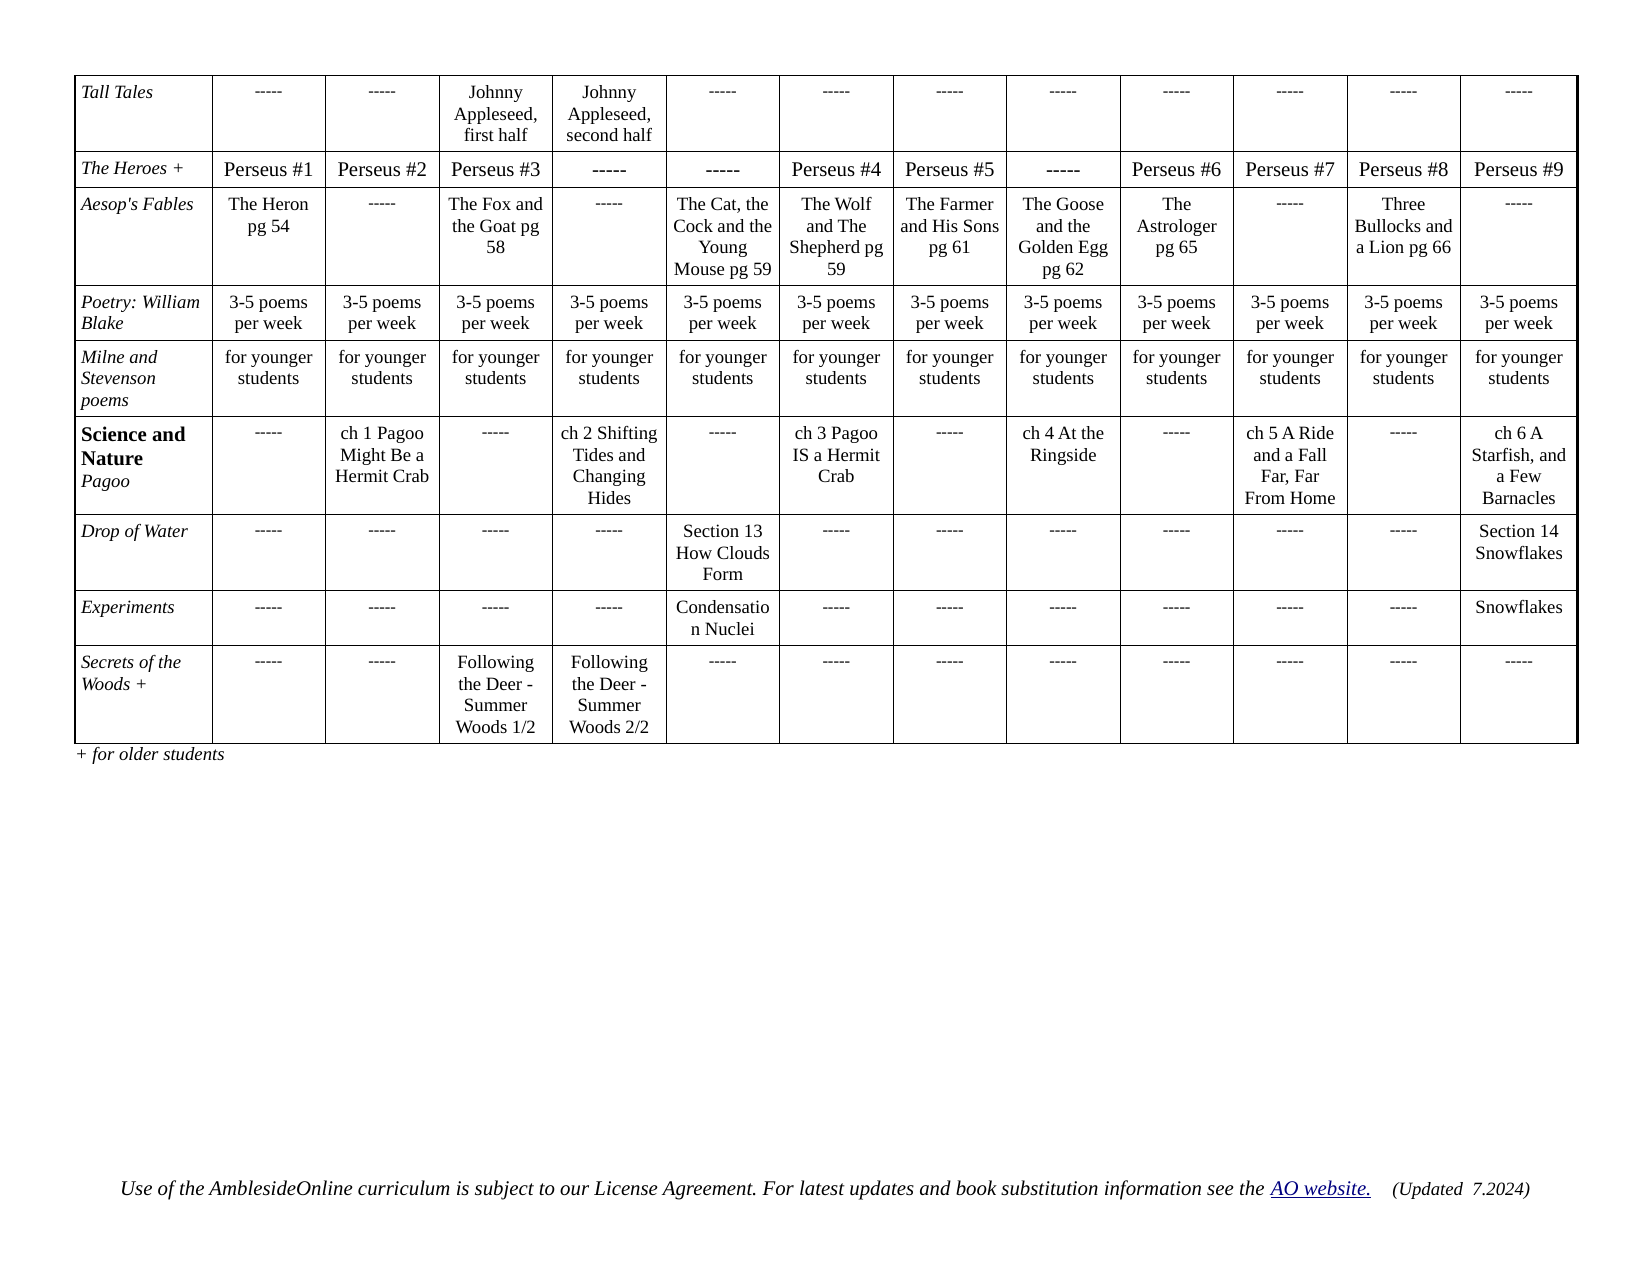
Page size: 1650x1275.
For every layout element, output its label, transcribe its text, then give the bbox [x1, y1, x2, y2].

table_cell for younger students [667, 341, 779, 416]
table_cell ----- [326, 515, 439, 590]
table_cell Perseus #2 [326, 152, 439, 187]
table_cell ----- [440, 591, 552, 645]
table_cell Poetry: William Blake [76, 286, 212, 340]
table_cell ----- [1007, 646, 1120, 743]
table_cell ch 4 At the Ringside [1007, 417, 1120, 514]
table_cell ----- [213, 417, 325, 514]
table_cell ----- [326, 591, 439, 645]
table_cell Science and Nature Pagoo [76, 417, 212, 514]
table_cell ch 6 A Starfish, and a Few Barnacles [1461, 417, 1576, 514]
table_cell ----- [326, 76, 439, 151]
table_cell The Heroes + [76, 152, 212, 187]
table_cell ----- [1007, 591, 1120, 645]
table_cell for younger students [1234, 341, 1347, 416]
table_cell ----- [667, 417, 779, 514]
table_cell for younger students [1121, 341, 1233, 416]
table_cell Johnny Appleseed, second half [553, 76, 666, 151]
table_cell Following the Deer - Summer Woods 1/2 [440, 646, 552, 743]
table_cell The Wolf and The Shepherd pg 59 [780, 188, 893, 285]
table_cell ----- [894, 76, 1006, 151]
table_cell Following the Deer - Summer Woods 2/2 [553, 646, 666, 743]
table_cell for younger students [1461, 341, 1576, 416]
table_cell ----- [1121, 646, 1233, 743]
table_cell ----- [667, 646, 779, 743]
table_cell Drop of Water [76, 515, 212, 590]
table_cell ----- [1234, 646, 1347, 743]
table_cell ----- [894, 417, 1006, 514]
table_cell ----- [1007, 152, 1120, 187]
table_cell ----- [1348, 591, 1460, 645]
table_cell The Goose and the Golden Egg pg 62 [1007, 188, 1120, 285]
table_cell ----- [1234, 188, 1347, 285]
table_cell ----- [1007, 76, 1120, 151]
table_cell ----- [894, 515, 1006, 590]
table_cell ----- [780, 515, 893, 590]
table_cell Milne and Stevenson poems [76, 341, 212, 416]
table_cell ----- [894, 591, 1006, 645]
table_cell ch 3 Pagoo IS a Hermit Crab [780, 417, 893, 514]
table_cell ch 5 A Ride and a Fall Far, Far From Home [1234, 417, 1347, 514]
table_cell Perseus #4 [780, 152, 893, 187]
table_cell ----- [894, 646, 1006, 743]
table_cell ----- [780, 76, 893, 151]
table_cell ----- [213, 515, 325, 590]
table_cell ----- [1461, 188, 1576, 285]
table_cell The Farmer and His Sons pg 61 [894, 188, 1006, 285]
table_cell ----- [1348, 417, 1460, 514]
table_cell The Heron pg 54 [213, 188, 325, 285]
table_cell Snowflakes [1461, 591, 1576, 645]
table_cell 3-5 poems per week [553, 286, 666, 340]
table_cell for younger students [326, 341, 439, 416]
table_cell 3-5 poems per week [894, 286, 1006, 340]
table_cell for younger students [553, 341, 666, 416]
table_cell for younger students [1348, 341, 1460, 416]
table_cell Condensation Nuclei [667, 591, 779, 645]
table_cell The Cat, the Cock and the Young Mouse pg 59 [667, 188, 779, 285]
table_cell ----- [1348, 76, 1460, 151]
table_cell ----- [667, 76, 779, 151]
table_cell Perseus #9 [1461, 152, 1576, 187]
table_cell 3-5 poems per week [1121, 286, 1233, 340]
table_cell ----- [1234, 515, 1347, 590]
table_cell ----- [553, 152, 666, 187]
table_cell The Astrologer pg 65 [1121, 188, 1233, 285]
table_cell 3-5 poems per week [440, 286, 552, 340]
table_cell ----- [326, 646, 439, 743]
table_cell ----- [1234, 591, 1347, 645]
table_cell Three Bullocks and a Lion pg 66 [1348, 188, 1460, 285]
table_cell ----- [780, 646, 893, 743]
table_cell Perseus #3 [440, 152, 552, 187]
table_cell 3-5 poems per week [1234, 286, 1347, 340]
table_cell ----- [553, 515, 666, 590]
table_cell ----- [213, 591, 325, 645]
table_cell Section 14 Snowflakes [1461, 515, 1576, 590]
table_cell ----- [440, 515, 552, 590]
table_cell Perseus #6 [1121, 152, 1233, 187]
table_cell ----- [1348, 515, 1460, 590]
table_cell 3-5 poems per week [1348, 286, 1460, 340]
table_cell Aesop's Fables [76, 188, 212, 285]
table_cell Tall Tales [76, 76, 212, 151]
table_cell ch 1 Pagoo Might Be a Hermit Crab [326, 417, 439, 514]
table_cell 3-5 poems per week [667, 286, 779, 340]
table_cell 3-5 poems per week [213, 286, 325, 340]
table_cell 3-5 poems per week [326, 286, 439, 340]
table_cell ----- [1121, 591, 1233, 645]
table_cell ----- [1121, 417, 1233, 514]
table_cell ----- [213, 76, 325, 151]
table_cell Perseus #1 [213, 152, 325, 187]
text + for older students [75, 744, 1575, 765]
table_cell ----- [1121, 76, 1233, 151]
table_cell Perseus #5 [894, 152, 1006, 187]
table_cell ----- [1461, 76, 1576, 151]
table_cell for younger students [780, 341, 893, 416]
table_cell Perseus #7 [1234, 152, 1347, 187]
table_cell for younger students [1007, 341, 1120, 416]
table_cell for younger students [440, 341, 552, 416]
table_cell ----- [1121, 515, 1233, 590]
table_cell ----- [780, 591, 893, 645]
table_cell The Fox and the Goat pg 58 [440, 188, 552, 285]
table_cell Johnny Appleseed, first half [440, 76, 552, 151]
table_cell ----- [553, 188, 666, 285]
table_cell Perseus #8 [1348, 152, 1460, 187]
table_cell ----- [326, 188, 439, 285]
table_cell ----- [553, 591, 666, 645]
table_cell ----- [213, 646, 325, 743]
table_cell Section 13 How Clouds Form [667, 515, 779, 590]
table_cell for younger students [894, 341, 1006, 416]
table_cell Experiments [76, 591, 212, 645]
table_cell 3-5 poems per week [780, 286, 893, 340]
table_cell for younger students [213, 341, 325, 416]
table_cell ----- [1348, 646, 1460, 743]
table_cell ----- [1007, 515, 1120, 590]
table_cell ch 2 Shifting Tides and Changing Hides [553, 417, 666, 514]
table_cell ----- [440, 417, 552, 514]
table_cell ----- [1234, 76, 1347, 151]
table_cell ----- [667, 152, 779, 187]
table_cell 3-5 poems per week [1007, 286, 1120, 340]
table_cell Secrets of the Woods + [76, 646, 212, 743]
table_cell ----- [1461, 646, 1576, 743]
table_cell 3-5 poems per week [1461, 286, 1576, 340]
